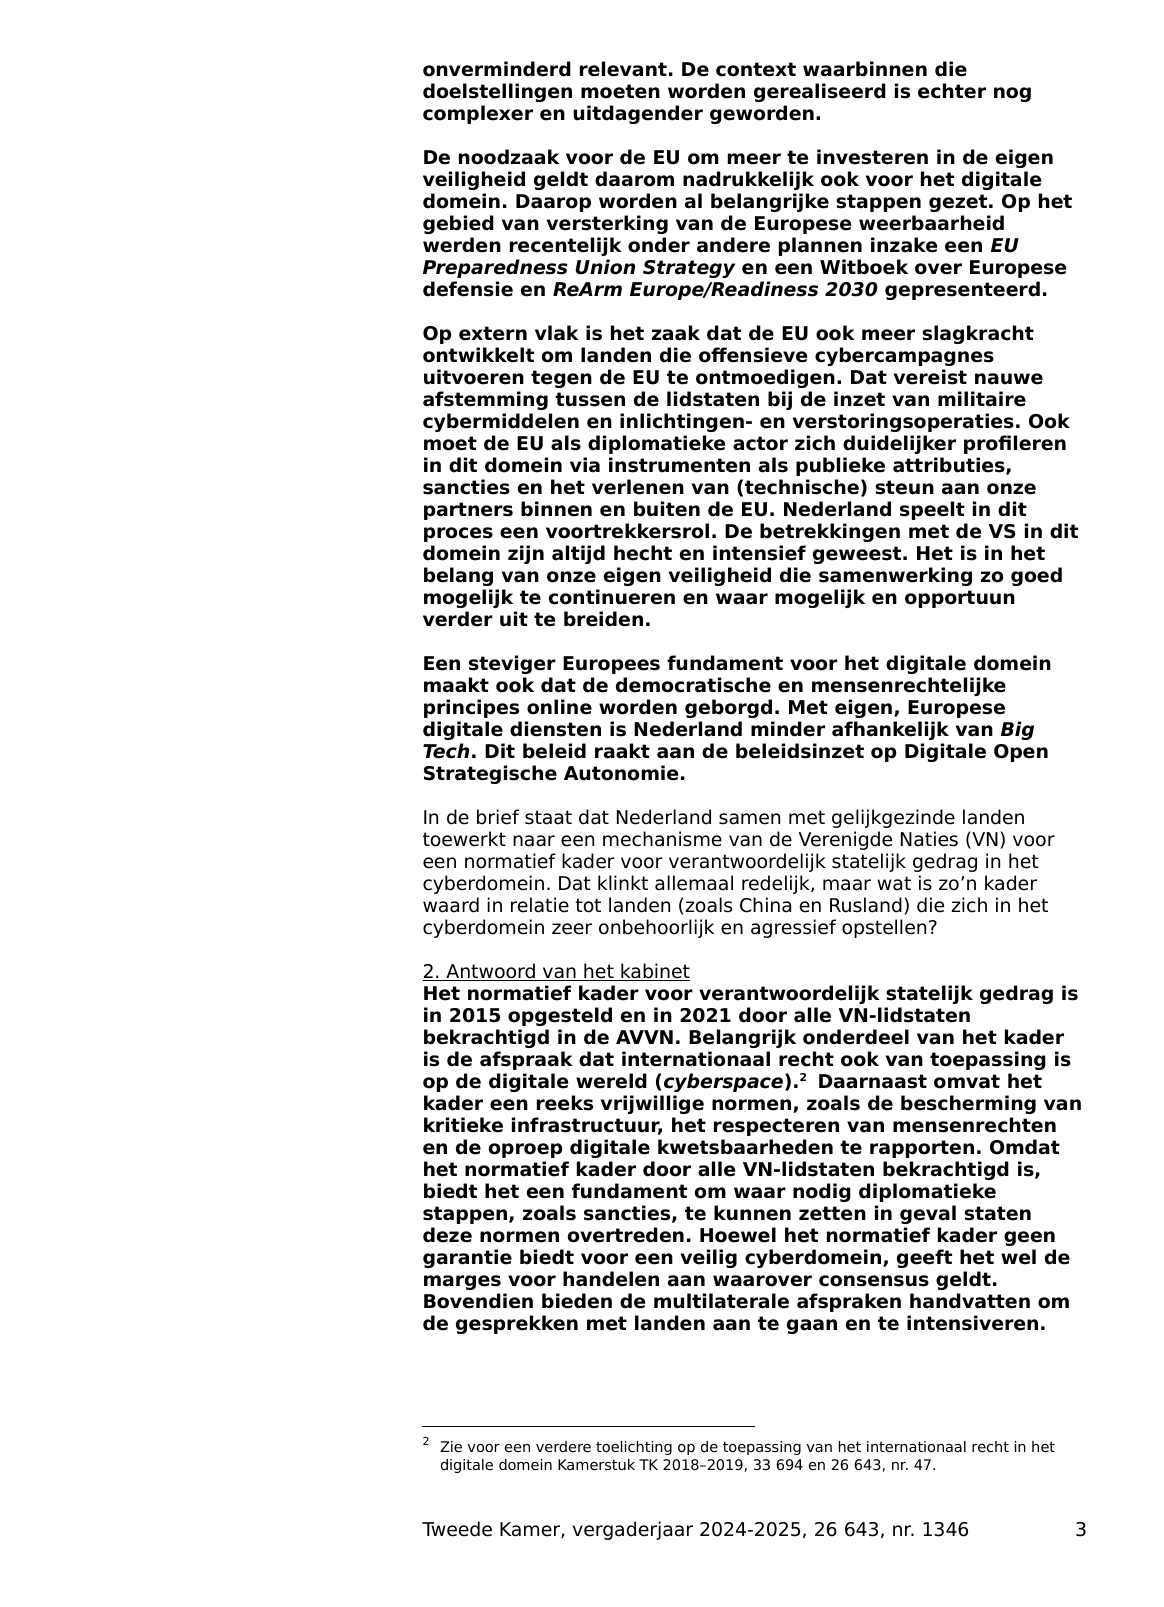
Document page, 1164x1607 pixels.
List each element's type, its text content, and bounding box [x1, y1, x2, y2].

text onverminderd relevant. De context waarbinnen die doelstellingen moeten worden gerealiseerd is echter nog complexer en uitdagender geworden. [422, 59, 1087, 125]
text Op extern vlak is het zaak dat de EU ook meer slagkracht ontwikkelt om landen die offensieve cybercampagnes uitvoeren tegen de EU te ontmoedigen. Dat vereist nauwe afstemming tussen de lidstaten bij de inzet van militaire cybermiddelen en inlichtingen- en verstoringsoperaties. Ook moet de EU als diplomatieke actor zich duidelijker profileren in dit domein via instrumenten als publieke attributies, sancties en het verlenen van (technische) steun aan onze partners binnen en buiten de EU. Nederland speelt in dit proces een voortrekkersrol. De betrekkingen met de VS in dit domein zijn altijd hecht en intensief geweest. Het is in het belang van onze eigen veiligheid die samenwerking zo goed mogelijk te continueren en waar mogelijk en opportuun verder uit te breiden. [422, 323, 1087, 631]
text De noodzaak voor de EU om meer te investeren in de eigen veiligheid geldt daarom nadrukkelijk ook voor het digitale domein. Daarop worden al belangrijke stappen gezet. Op het gebied van versterking van de Europese weerbaarheid werden recentelijk onder andere plannen inzake een EU Preparedness Union Strategy en een Witboek over Europese defensie en ReArm Europe/Readiness 2030 gepresenteerd. [422, 147, 1087, 301]
text Het normatief kader voor verantwoordelijk statelijk gedrag is in 2015 opgesteld en in 2021 door alle VN-lidstaten bekrachtigd in de AVVN. Belangrijk onderdeel van het kader is de afspraak dat internationaal recht ook van toepassing is op de digitale wereld (cyberspace). Daarnaast omvat het kader een reeks vrijwillige normen, zoals de bescherming van kritieke infrastructuur, het respecteren van mensenrechten en de oproep digitale kwetsbaarheden te rapporten. Omdat het normatief kader door alle VN-lidstaten bekrachtigd is, biedt het een fundament om waar nodig diplomatieke stappen, zoals sancties, te kunnen zetten in geval staten deze normen overtreden. Hoewel het normatief kader geen garantie biedt voor een veilig cyberdomein, geeft het wel de marges voor handelen aan waarover consensus geldt. Bovendien bieden de multilaterale afspraken handvatten om de gesprekken met landen aan te gaan en te intensiveren. [422, 983, 1087, 1335]
text In de brief staat dat Nederland samen met gelijkgezinde landen toewerkt naar een mechanisme van de Verenigde Naties (VN) voor een normatief kader voor verantwoordelijk statelijk gedrag in het cyberdomein. Dat klinkt allemaal redelijk, maar wat is zo’n kader waard in relatie tot landen (zoals China en Rusland) die zich in het cyberdomein zeer onbehoorlijk en agressief opstellen? [422, 807, 1087, 939]
text Een steviger Europees fundament voor het digitale domein maakt ook dat de democratische en mensenrechtelijke principes online worden geborgd. Met eigen, Europese digitale diensten is Nederland minder afhankelijk van Big Tech. Dit beleid raakt aan de beleidsinzet op Digitale Open Strategische Autonomie. [422, 653, 1087, 785]
text 2. Antwoord van het kabinet [422, 961, 1087, 983]
text Zie voor een verdere toelichting op de toepassing van het internationaal recht in het digitale domein Kamerstuk TK 2018–2019, 33 694 en 26 643, nr. 47. [422, 1435, 1087, 1474]
